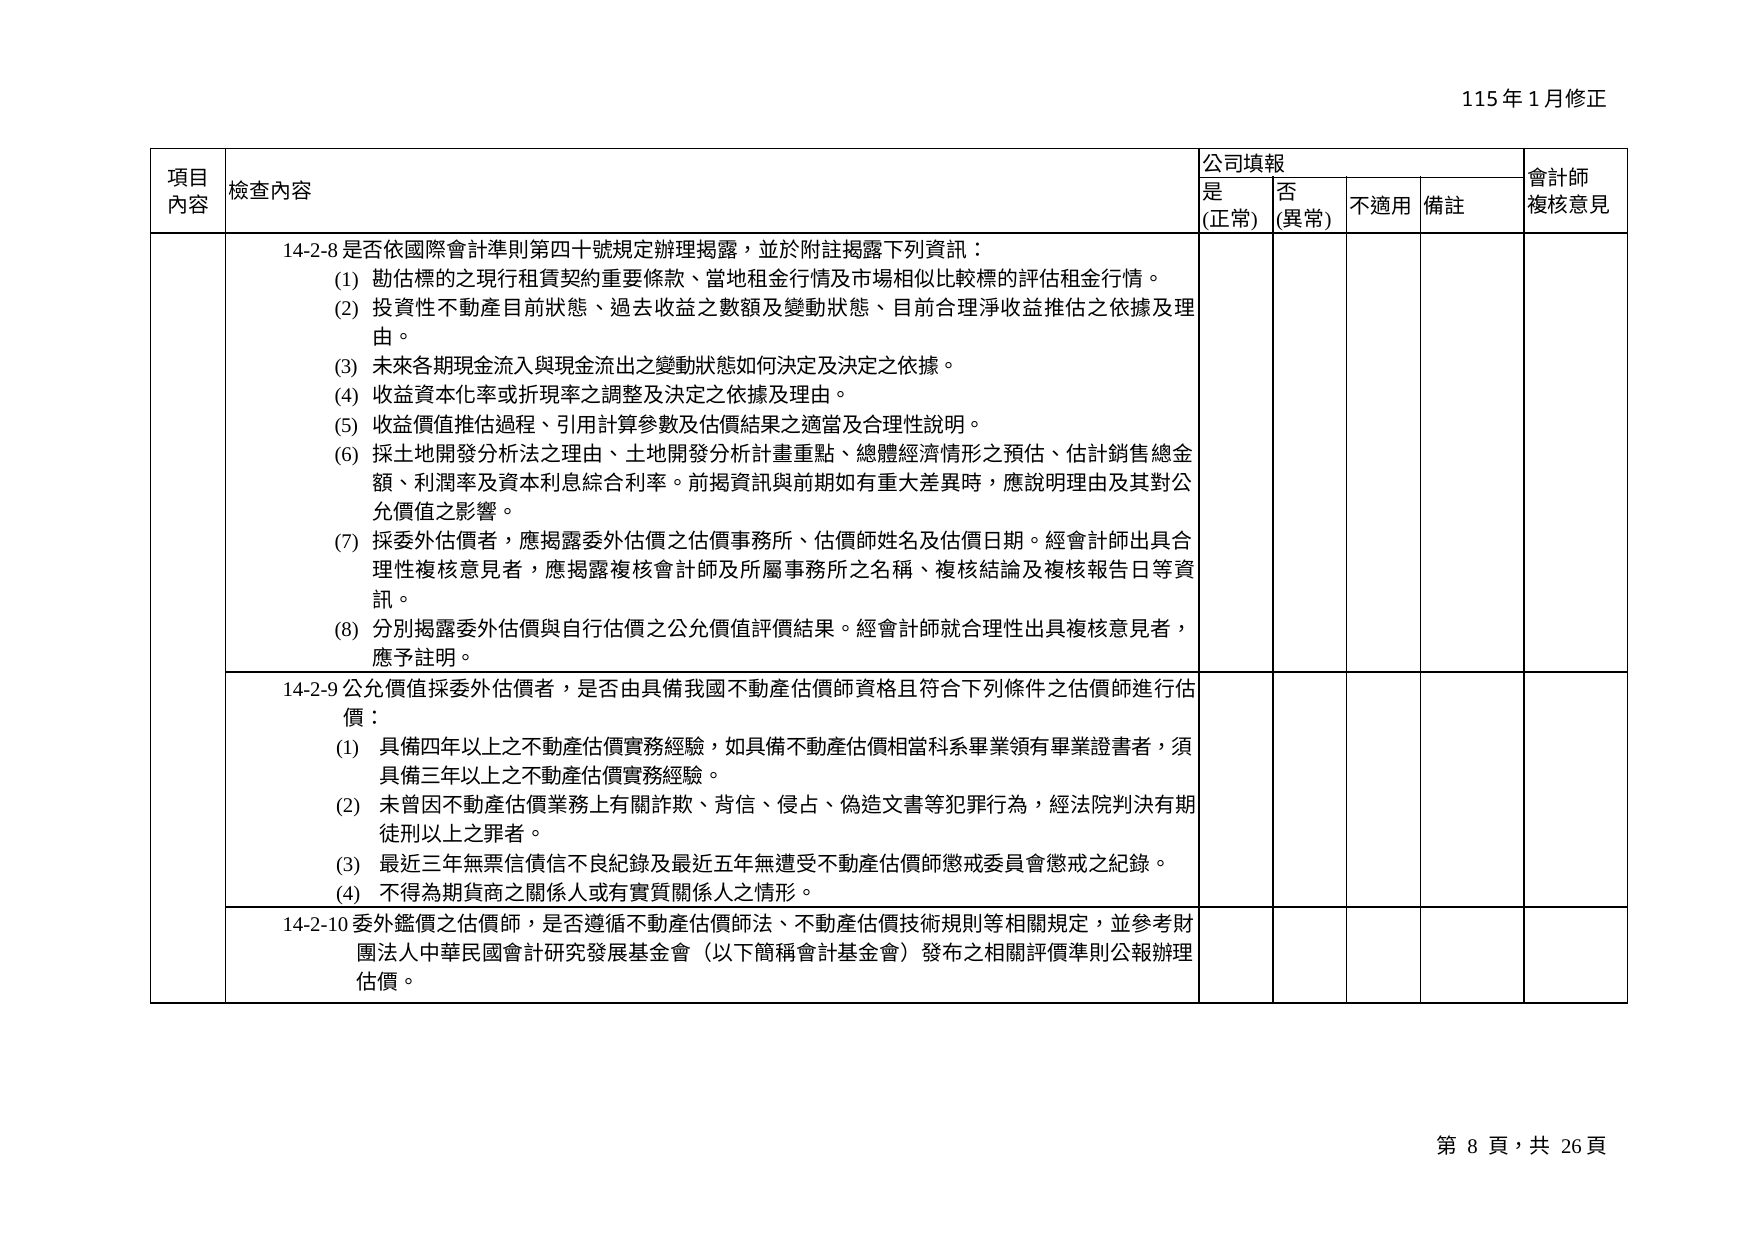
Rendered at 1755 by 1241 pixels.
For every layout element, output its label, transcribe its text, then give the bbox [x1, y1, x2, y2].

table_cell 不適用 [1347, 178, 1420, 232]
table_cell 14-2-8是否依國際會計準則第四十號規定辦理揭露，並於附註揭露下列資訊： 勘估標的之現行租賃契約重要條款、當地租金行情及市場相似比較標的評估租金行情。 投資性不動產目前狀態、過去收益之數額及變動狀態、目前合理淨收益推估之依據及理由。 未來各期現金流入與現金流出之變動狀態如何決定及決定之依據。 收益資本化率或折現率之調整及決定之依據及理由。 收益價值推估過程、引用計算參數及估價結果之適當及合理性說明。 採土地開發分析法之理由、土地開發分析計畫重點、總體經濟情形之預估、估計銷售總金額、利潤率及資本利息綜合利率。前揭資訊與前期如有重大差異時，應說明理由及其對公允價值之影響。 採委外估價者，應揭露委外估價之估價事務所、估價師姓名及估價日期。經會計師出具合理性複核意見者，應揭露複核會計師及所屬事務所之名稱、複核結論及複核報告日等資訊。 分別揭露委外估價與自行估價之公允價值評價結果。經會計師就合理性出具複核意見者，應予註明。 [226, 234, 1198, 671]
table_cell [1200, 673, 1272, 906]
table_cell [1525, 234, 1627, 671]
table_cell [1200, 908, 1272, 1002]
table_cell [1421, 673, 1523, 906]
table_header 項目 內容 [151, 149, 225, 232]
table_cell [1347, 908, 1420, 1002]
table_cell [1347, 234, 1420, 671]
table_header 公司填報 [1200, 149, 1523, 176]
table_header 檢查內容 [226, 149, 1198, 232]
table_header 會計師 複核意見 [1525, 149, 1627, 232]
table_cell [1274, 673, 1346, 906]
table_cell [1274, 908, 1346, 1002]
table_cell 是 (正常) [1200, 178, 1272, 232]
table_cell [1274, 234, 1346, 671]
table_cell 否 (異常) [1274, 178, 1346, 232]
table_cell [151, 234, 225, 1002]
table_cell [1525, 908, 1627, 1002]
table_cell [1525, 673, 1627, 906]
table_cell 14-2-10委外鑑價之估價師，是否遵循不動產估價師法、不動產估價技術規則等相關規定，並參考財團法人中華民國會計研究發展基金會（以下簡稱會計基金會）發布之相關評價準則公報辦理估價。 [226, 908, 1198, 1002]
table_cell 14-2-9公允價值採委外估價者，是否由具備我國不動產估價師資格且符合下列條件之估價師進行估價： 具備四年以上之不動產估價實務經驗，如具備不動產估價相當科系畢業領有畢業證書者，須具備三年以上之不動產估價實務經驗。 未曾因不動產估價業務上有關詐欺、背信、侵占、偽造文書等犯罪行為，經法院判決有期徒刑以上之罪者。 最近三年無票信債信不良紀錄及最近五年無遭受不動產估價師懲戒委員會懲戒之紀錄。 不得為期貨商之關係人或有實質關係人之情形。 [226, 673, 1198, 906]
table_cell [1200, 234, 1272, 671]
table_cell [1421, 908, 1523, 1002]
table_cell 備註 [1421, 178, 1523, 232]
table_cell [1347, 673, 1420, 906]
table_cell [1421, 234, 1523, 671]
